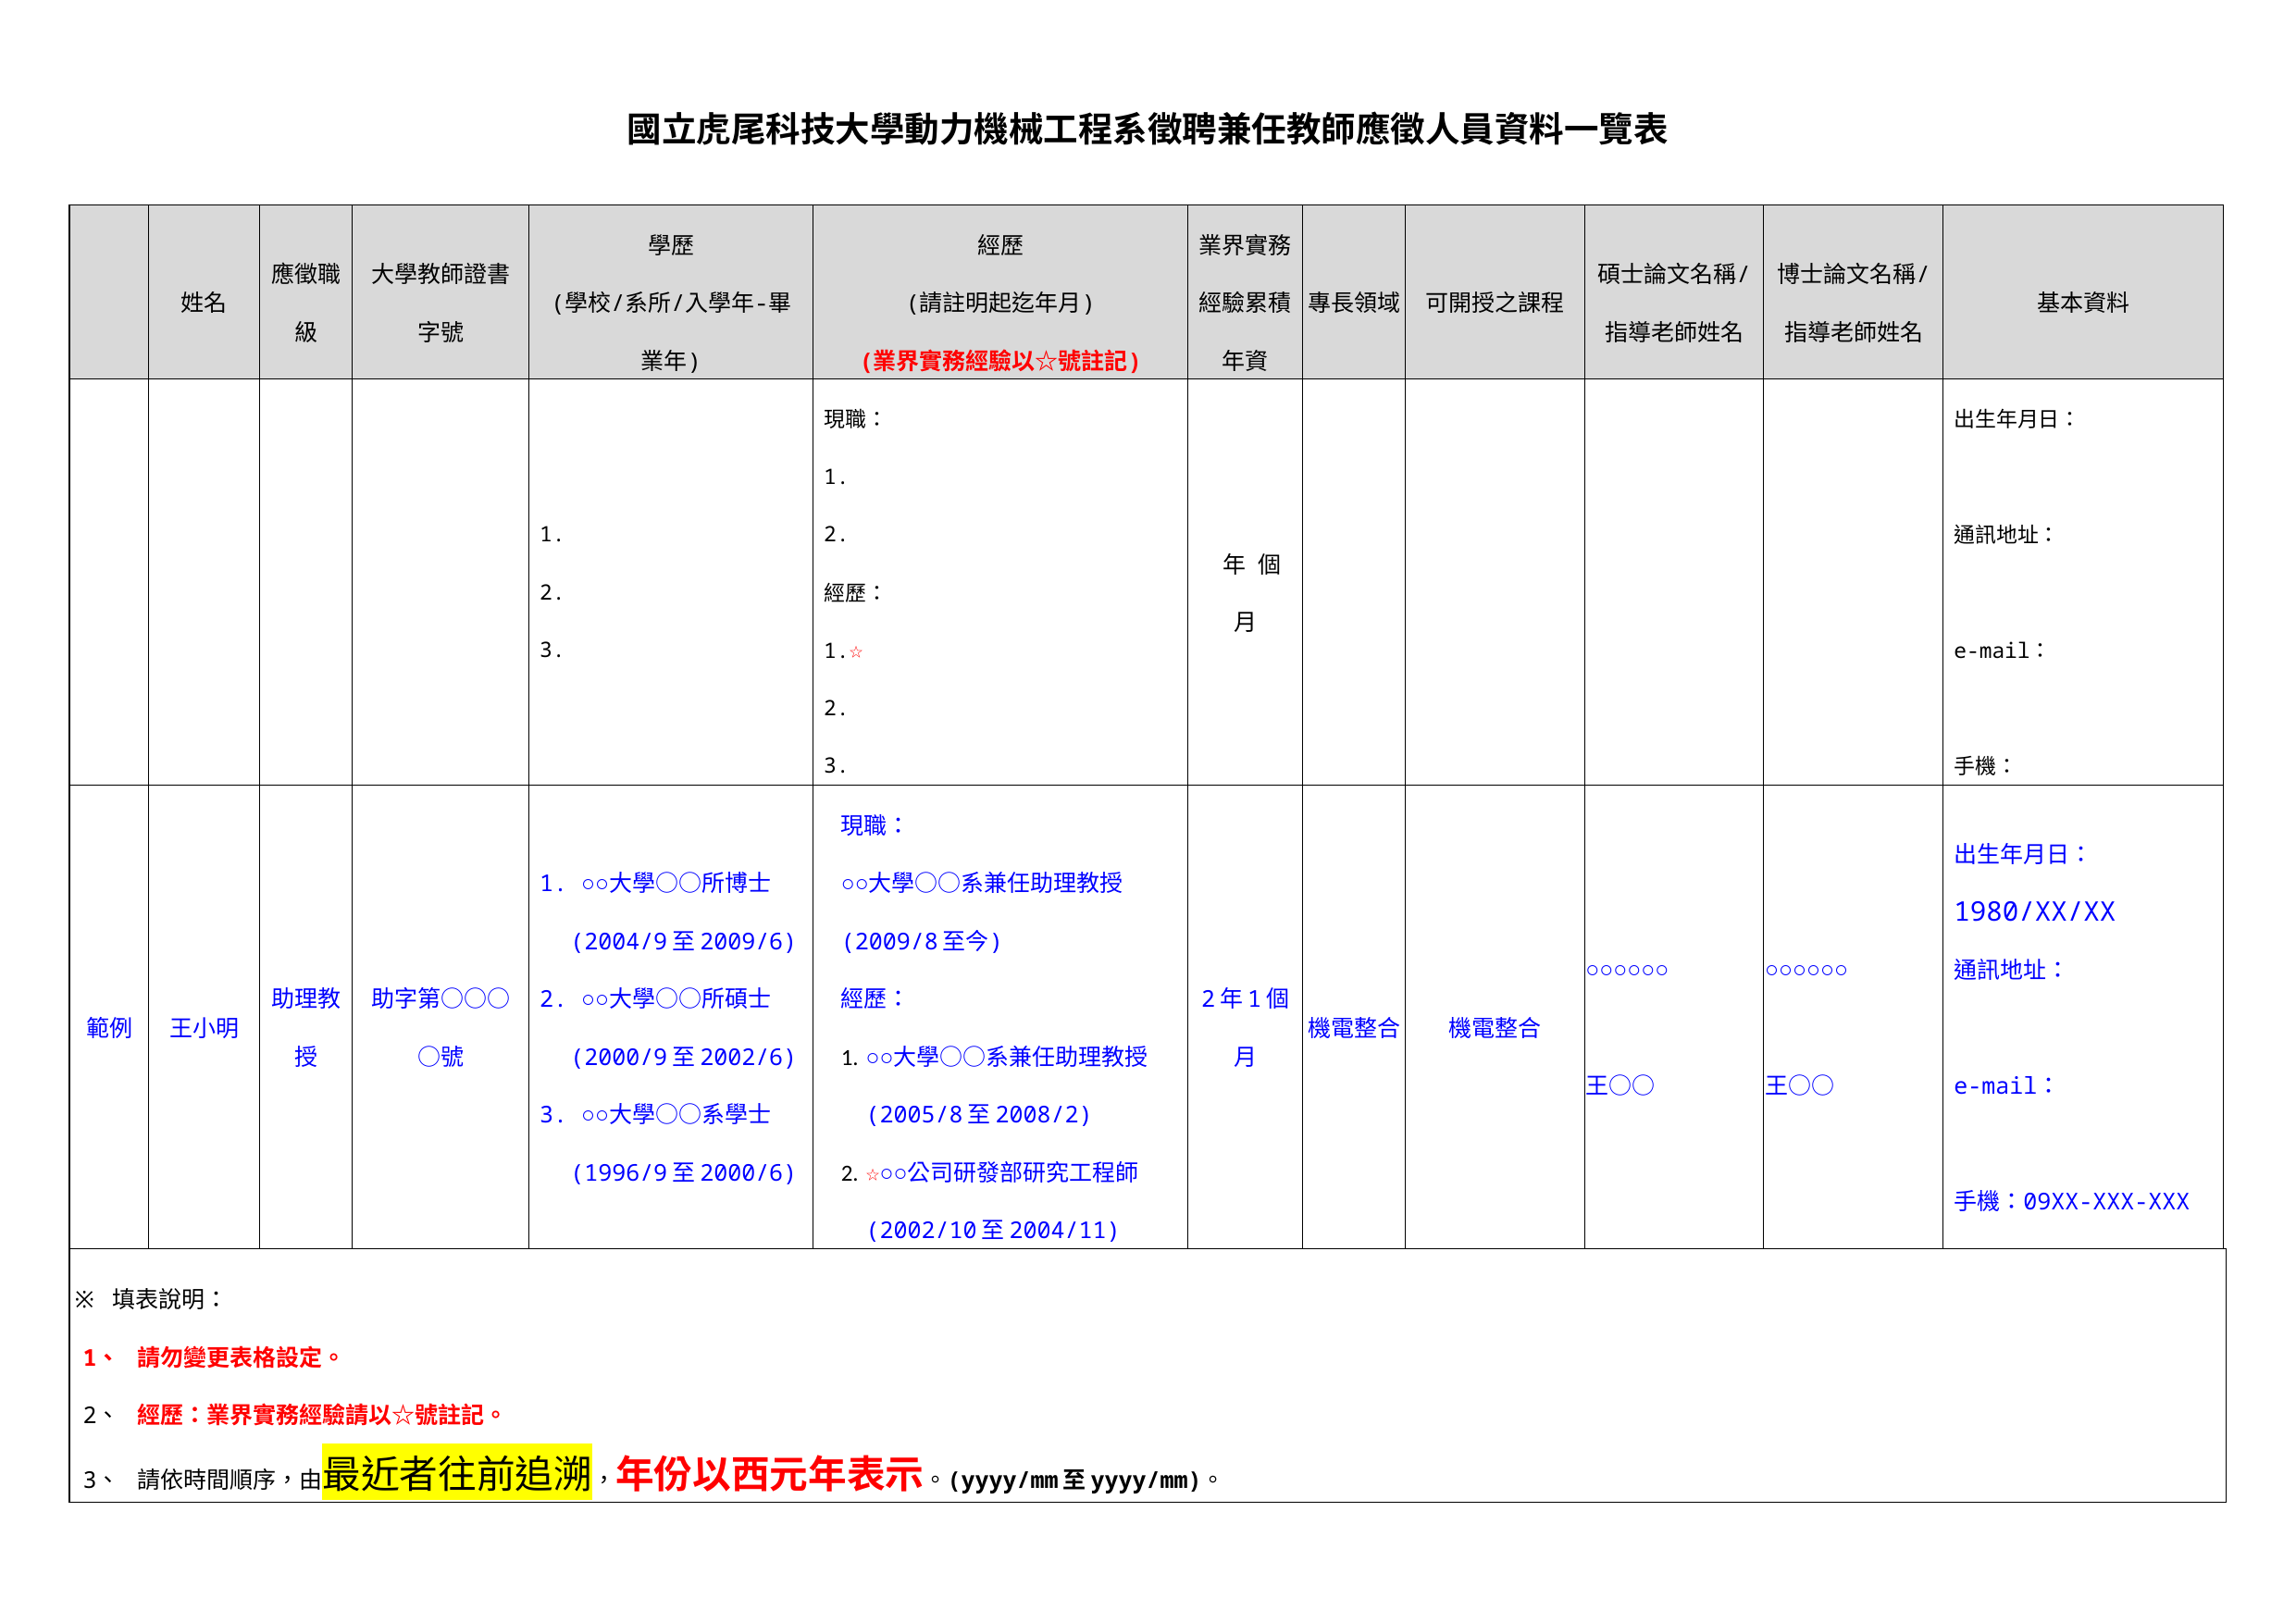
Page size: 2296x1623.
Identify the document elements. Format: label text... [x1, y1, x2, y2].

table_cell ○○○○○○ 王○○ [1764, 786, 1942, 1248]
table_header [70, 205, 148, 378]
text 國立虎尾科技大學動力機械工程系徵聘兼任教師應徵人員資料一覽表 [69, 89, 2226, 146]
table_cell ○○○○○○ 王○○ [1585, 786, 1763, 1248]
table_cell [149, 379, 259, 785]
table_cell 1. 2. 3. [529, 379, 813, 785]
table_header 碩士論文名稱/ 指導老師姓名 [1585, 205, 1763, 378]
table_cell [1303, 379, 1405, 785]
table_header 基本資料 [1943, 205, 2223, 378]
table_cell 範例 [70, 786, 148, 1248]
table_cell 出生年月日： 1980/XX/XX 通訊地址： e-mail： 手機：09XX-XXX-XXX [1943, 786, 2223, 1248]
table_header 姓名 [149, 205, 259, 378]
table_cell 助理教授 [260, 786, 352, 1248]
table_header 博士論文名稱/ 指導老師姓名 [1764, 205, 1942, 378]
table_header 業界實務經驗累積年資 [1188, 205, 1302, 378]
table_header 可開授之課程 [1406, 205, 1584, 378]
table_cell ※ 填表說明： 請勿變更表格設定。 經歷：業界實務經驗請以☆號註記。 請依時間順序，由最近者往前追溯，年份以西元年表示。(yyyy/mm至yyyy/mm)。 請協助以word電子檔方式寄至pucca@nfu.edu.tw。 [70, 1249, 2226, 1502]
table_cell [70, 379, 148, 785]
table_cell 2年1個月 [1188, 786, 1302, 1248]
table_header 學歷 (學校/系所/入學年-畢業年) [529, 205, 813, 378]
table_cell [1764, 379, 1942, 785]
table_cell [1585, 379, 1763, 785]
table_header 大學教師證書字號 [353, 205, 528, 378]
table_cell 現職： ○○大學○○系兼任助理教授(2009/8至今) 經歷： ○○大學○○系兼任助理教授 (2005/8至2008/2) ☆○○公司研發部研究工程師(2002/10至2004/11) [813, 786, 1187, 1248]
table_cell [260, 379, 352, 785]
table_cell 機電整合 [1406, 786, 1584, 1248]
table_cell 年 個月 [1188, 379, 1302, 785]
table_cell [1406, 379, 1584, 785]
table_cell 出生年月日： 通訊地址： e-mail： 手機： [1943, 379, 2223, 785]
table_cell 1. ○○大學○○所博士(2004/9至2009/6) 2. ○○大學○○所碩士(2000/9至2002/6) 3. ○○大學○○系學士(1996/9至2000/6) [529, 786, 813, 1248]
table_cell [353, 379, 528, 785]
table_cell 王小明 [149, 786, 259, 1248]
table_cell 助字第○○○○號 [353, 786, 528, 1248]
table_cell 現職： 1. 2. 經歷： 1.☆ 2. 3. [813, 379, 1187, 785]
table_header 應徵職級 [260, 205, 352, 378]
table_cell 機電整合 [1303, 786, 1405, 1248]
table_header 經歷 (請註明起迄年月) (業界實務經驗以☆號註記) [813, 205, 1187, 378]
table_header 專長領域 [1303, 205, 1405, 378]
